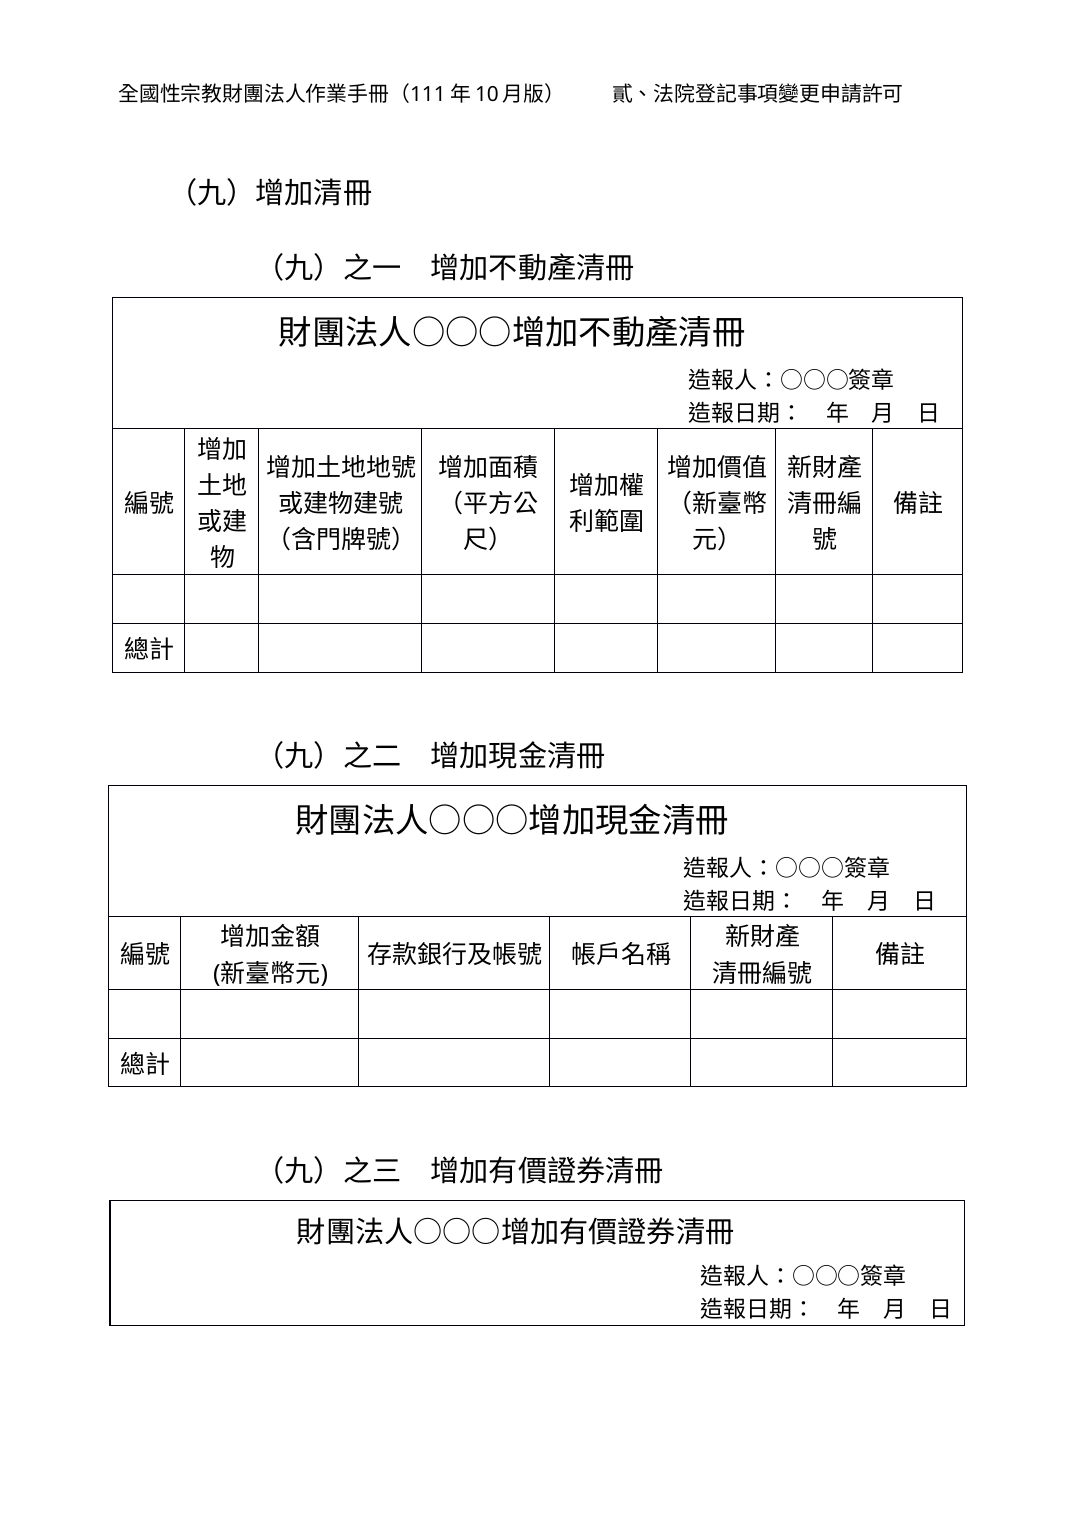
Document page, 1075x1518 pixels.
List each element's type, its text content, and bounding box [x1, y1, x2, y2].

table_cell [873, 575, 962, 623]
table_header 財團法人○○○增加有價證券清冊 造報人：○○○簽章 造報日期： 年 月 日 [111, 1201, 964, 1324]
table_header 財團法人○○○增加不動產清冊 造報人：○○○簽章 造報日期： 年 月 日 [113, 298, 962, 428]
table_cell [555, 575, 657, 623]
table_cell 總計 [113, 624, 184, 672]
list （九）之三 增加有價證券清冊 [255, 1125, 957, 1200]
table_cell 備註 [873, 429, 962, 574]
table_cell 新財產 清冊編號 [691, 917, 832, 989]
table_cell [555, 624, 657, 672]
table_cell [776, 624, 872, 672]
table_cell [181, 990, 358, 1038]
table_cell [185, 575, 258, 623]
table_cell [259, 575, 421, 623]
table_cell 增加價值（新臺幣元） [658, 429, 775, 574]
table_cell 編號 [113, 429, 184, 574]
table_cell [550, 990, 690, 1038]
table_cell 存款銀行及帳號 [359, 917, 549, 989]
table_cell [833, 990, 966, 1038]
table_cell [181, 1039, 358, 1086]
table_cell [359, 1039, 549, 1086]
table_cell 增加土地或建物 [185, 429, 258, 574]
table_cell [691, 990, 832, 1038]
table_cell [113, 575, 184, 623]
table_cell [359, 990, 549, 1038]
list （九）增加清冊 [168, 147, 957, 222]
table_cell [776, 575, 872, 623]
table_cell 備註 [833, 917, 966, 989]
table_cell 新財產清冊編號 [776, 429, 872, 574]
table_cell [259, 624, 421, 672]
table_cell [691, 1039, 832, 1086]
table_header 財團法人○○○增加現金清冊 造報人：○○○簽章 造報日期： 年 月 日 [109, 786, 966, 916]
table_cell [422, 624, 554, 672]
table_cell [109, 990, 180, 1038]
table_cell 增加土地地號或建物建號（含門牌號） [259, 429, 421, 574]
table_cell [833, 1039, 966, 1086]
table_cell 帳戶名稱 [550, 917, 690, 989]
table_cell [658, 575, 775, 623]
table_cell [550, 1039, 690, 1086]
table_cell 增加面積（平方公尺） [422, 429, 554, 574]
table_cell [658, 624, 775, 672]
list （九）之二 增加現金清冊 [255, 710, 957, 785]
table_cell [873, 624, 962, 672]
table_cell 編號 [109, 917, 180, 989]
table_cell 增加權利範圍 [555, 429, 657, 574]
table_cell [422, 575, 554, 623]
table_cell [185, 624, 258, 672]
table_cell 增加金額 (新臺幣元) [181, 917, 358, 989]
list （九）之一 增加不動產清冊 [255, 222, 957, 297]
table_cell 總計 [109, 1039, 180, 1086]
